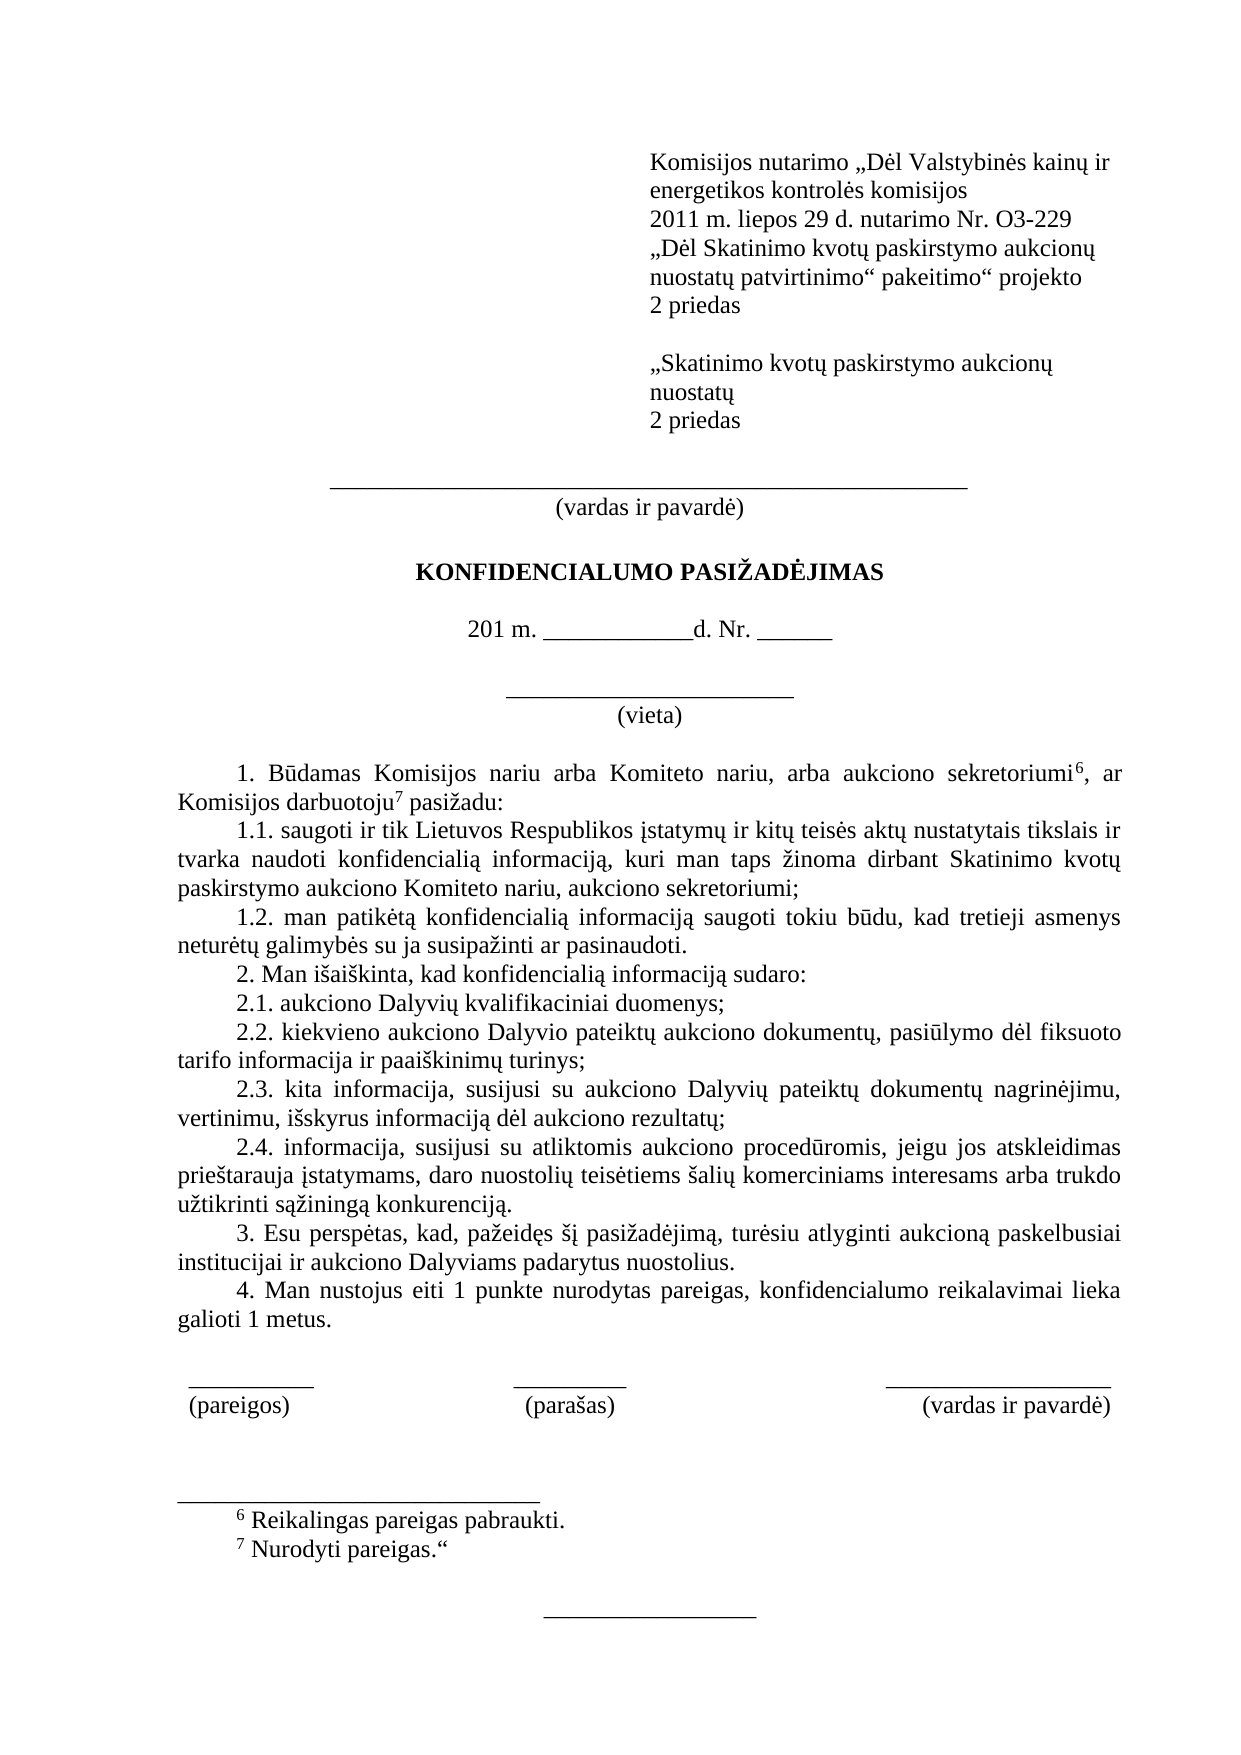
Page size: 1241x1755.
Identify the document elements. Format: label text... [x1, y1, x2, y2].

text ___________________________________________________ [177, 463, 1122, 492]
text 2 priedas [649, 406, 1122, 434]
text 1.2. man patikėtą konfidencialią informaciją saugoti tokiu būdu, kad tretieji asmenys neturėtų galimybės su ja susipažinti ar pasinaudoti. [177, 902, 1122, 959]
text 3. Esu perspėtas, kad, pažeidęs šį pasižadėjimą, turėsiu atlyginti aukcioną paskelbusiai institucijai ir aukciono Dalyviams padarytus nuostolius. [177, 1218, 1122, 1275]
text 2.2. kiekvieno aukciono Dalyvio pateiktų aukciono dokumentų, pasiūlymo dėl fiksuoto tarifo informacija ir paaiškinimų turinys; [177, 1017, 1122, 1074]
text _________________ [177, 1592, 1122, 1620]
text (vieta) [177, 700, 1122, 729]
text _______________________ [177, 672, 1122, 700]
text KONFIDENCIALUMO PASIŽADĖJIMAS [177, 557, 1122, 585]
text _____________________________ [177, 1477, 1122, 1505]
text 1.1. saugoti ir tik Lietuvos Respublikos įstatymų ir kitų teisės aktų nustatytais tikslais ir tvarka naudoti konfidencialią informaciją, kuri man taps žinoma dirbant Skatinimo kvotų paskirstymo aukciono Komiteto nariu, aukciono sekretoriumi; [177, 815, 1122, 902]
text 6 Reikalingas pareigas pabraukti. [177, 1505, 1122, 1534]
text 1. Būdamas Komisijos nariu arba Komiteto nariu, arba aukciono sekretoriumi6, ar Komisijos darbuotoju7 pasižadu: [177, 758, 1122, 815]
text 201 m. ____________d. Nr. ______ [177, 614, 1122, 643]
text 7 Nurodyti pareigas.“ [177, 1534, 1122, 1563]
text 2 priedas [649, 291, 1122, 319]
text 4. Man nustojus eiti 1 punkte nurodytas pareigas, konfidencialumo reikalavimai lieka galioti 1 metus. [177, 1275, 1122, 1333]
text 2011 m. liepos 29 d. nutarimo Nr. O3-229 „Dėl Skatinimo kvotų paskirstymo aukcionų nuostatų patvirtinimo“ pakeitimo“ projekto [649, 204, 1122, 291]
text Komisijos nutarimo „Dėl Valstybinės kainų ir energetikos kontrolės komisijos [649, 147, 1122, 204]
table_header __________ (pareigos) [177, 1362, 463, 1419]
text „Skatinimo kvotų paskirstymo aukcionų nuostatų [649, 348, 1122, 406]
text (vardas ir pavardė) [177, 492, 1122, 528]
table_header __________________ (vardas ir pavardė) [676, 1362, 1122, 1419]
text 2.4. informacija, susijusi su atliktomis aukciono procedūromis, jeigu jos atskleidimas prieštarauja įstatymams, daro nuostolių teisėtiems šalių komerciniams interesams arba trukdo užtikrinti sąžiningą konkurenciją. [177, 1132, 1122, 1218]
text 2.3. kita informacija, susijusi su aukciono Dalyvių pateiktų dokumentų nagrinėjimu, vertinimu, išskyrus informaciją dėl aukciono rezultatų; [177, 1074, 1122, 1132]
text 2.1. aukciono Dalyvių kvalifikaciniai duomenys; [177, 988, 1122, 1017]
table_header _________ (parašas) [464, 1362, 676, 1419]
text 2. Man išaiškinta, kad konfidencialią informaciją sudaro: [177, 959, 1122, 988]
